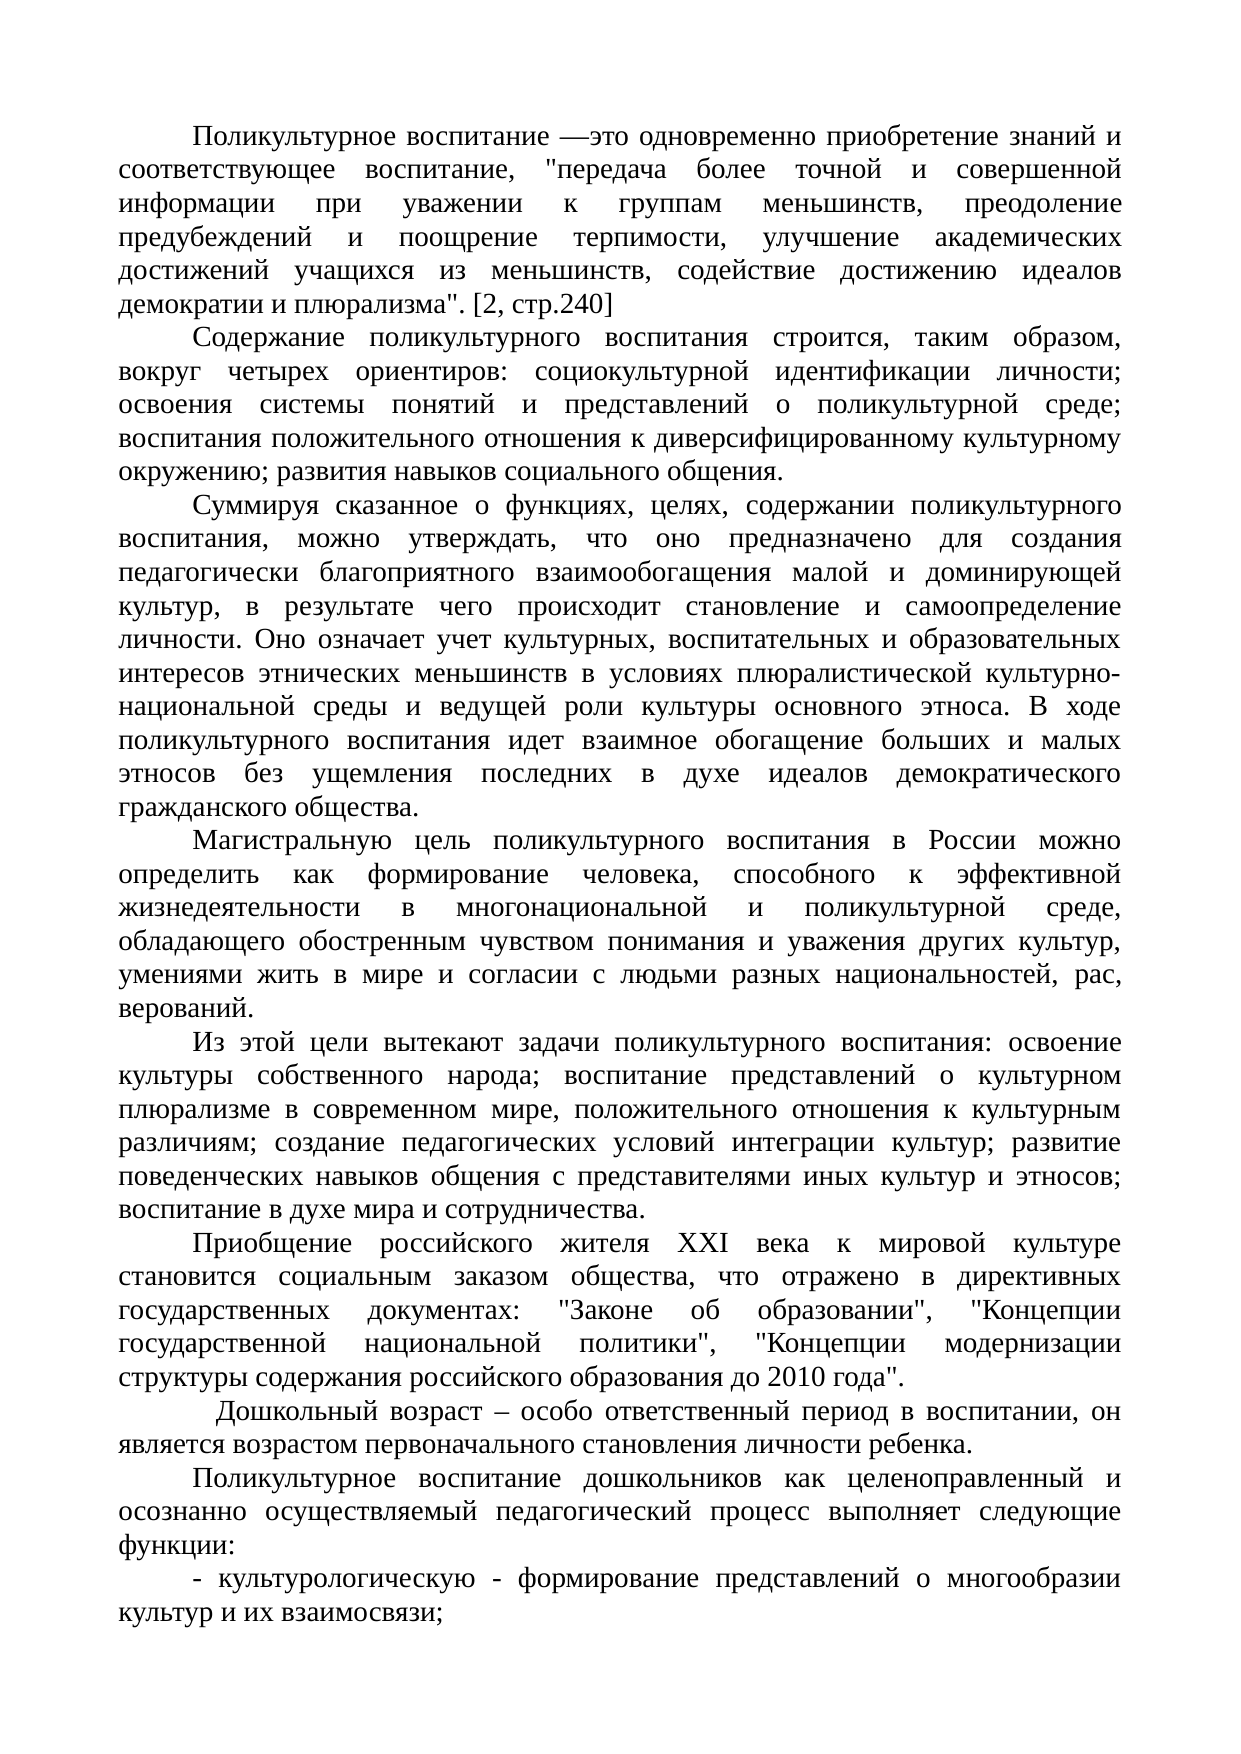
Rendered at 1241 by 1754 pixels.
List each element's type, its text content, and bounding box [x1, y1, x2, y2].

text Поликультурное воспитание дошкольников как целеноправленный и осознанно осуществляемый педагогический процесс выполняет следующие функции: [118, 1460, 1122, 1560]
text - культурологическую - формирование представлений о многообразии культур и их взаимосвязи; [118, 1560, 1122, 1627]
text Дошкольный возраст – особо ответственный период в воспитании, он является возрастом первоначального становления личности ребенка. [118, 1393, 1122, 1460]
text Магистральную цель поликультурного воспитания в России можно определить как формирование человека, способного к эффективной жизнедеятельности в многонациональной и поликультурной среде, обладающего обостренным чувством понимания и уважения других культур, умениями жить в мире и согласии с людьми разных национальностей, рас, верований. [118, 822, 1122, 1024]
text Из этой цели вытекают задачи поликультурного воспитания: освоение культуры собственного народа; воспитание представлений о культурном плюрализме в современном мире, положительного отношения к культурным различиям; создание педагогических условий интеграции культур; развитие поведенческих навыков общения с представителями иных культур и этносов; воспитание в духе мира и сотрудничества. [118, 1024, 1122, 1225]
text Суммируя сказанное о функциях, целях, содержании поликультурного воспитания, можно утверждать, что оно предназначено для создания педагогически благоприятного взаимообогащения малой и доминирующей культур, в результате чего происходит становление и самоопределение личности. Оно означает учет культурных, воспитательных и образовательных интересов этнических меньшинств в условиях плюралистической культурно-национальной среды и ведущей роли культуры основного этноса. В ходе поликультурного воспитания идет взаимное обогащение больших и малых этносов без ущемления последних в духе идеалов демократического гражданского общества. [118, 487, 1122, 822]
text Поликультурное воспитание —это одновременно приобретение знаний и соответствующее воспитание, "передача более точной и совершенной информации при уважении к группам меньшинств, преодоление предубеждений и поощрение терпимости, улучшение академических достижений учащихся из меньшинств, содействие достижению идеалов демократии и плюрализма". [2, стр.240] [118, 118, 1122, 319]
text Приобщение российского жителя XXI века к мировой культуре становится социальным заказом общества, что отражено в директивных государственных документах: "Законе об образовании", "Концепции государственной национальной политики", "Концепции модернизации структуры содержания российского образования до 2010 года". [118, 1225, 1122, 1393]
text Содержание поликультурного воспитания строится, таким образом, вокруг четырех ориентиров: социокультурной идентификации личности; освоения системы понятий и представлений о поликультурной среде; воспитания положительного отношения к диверсифицированному культурному окружению; развития навыков социального общения. [118, 319, 1122, 487]
